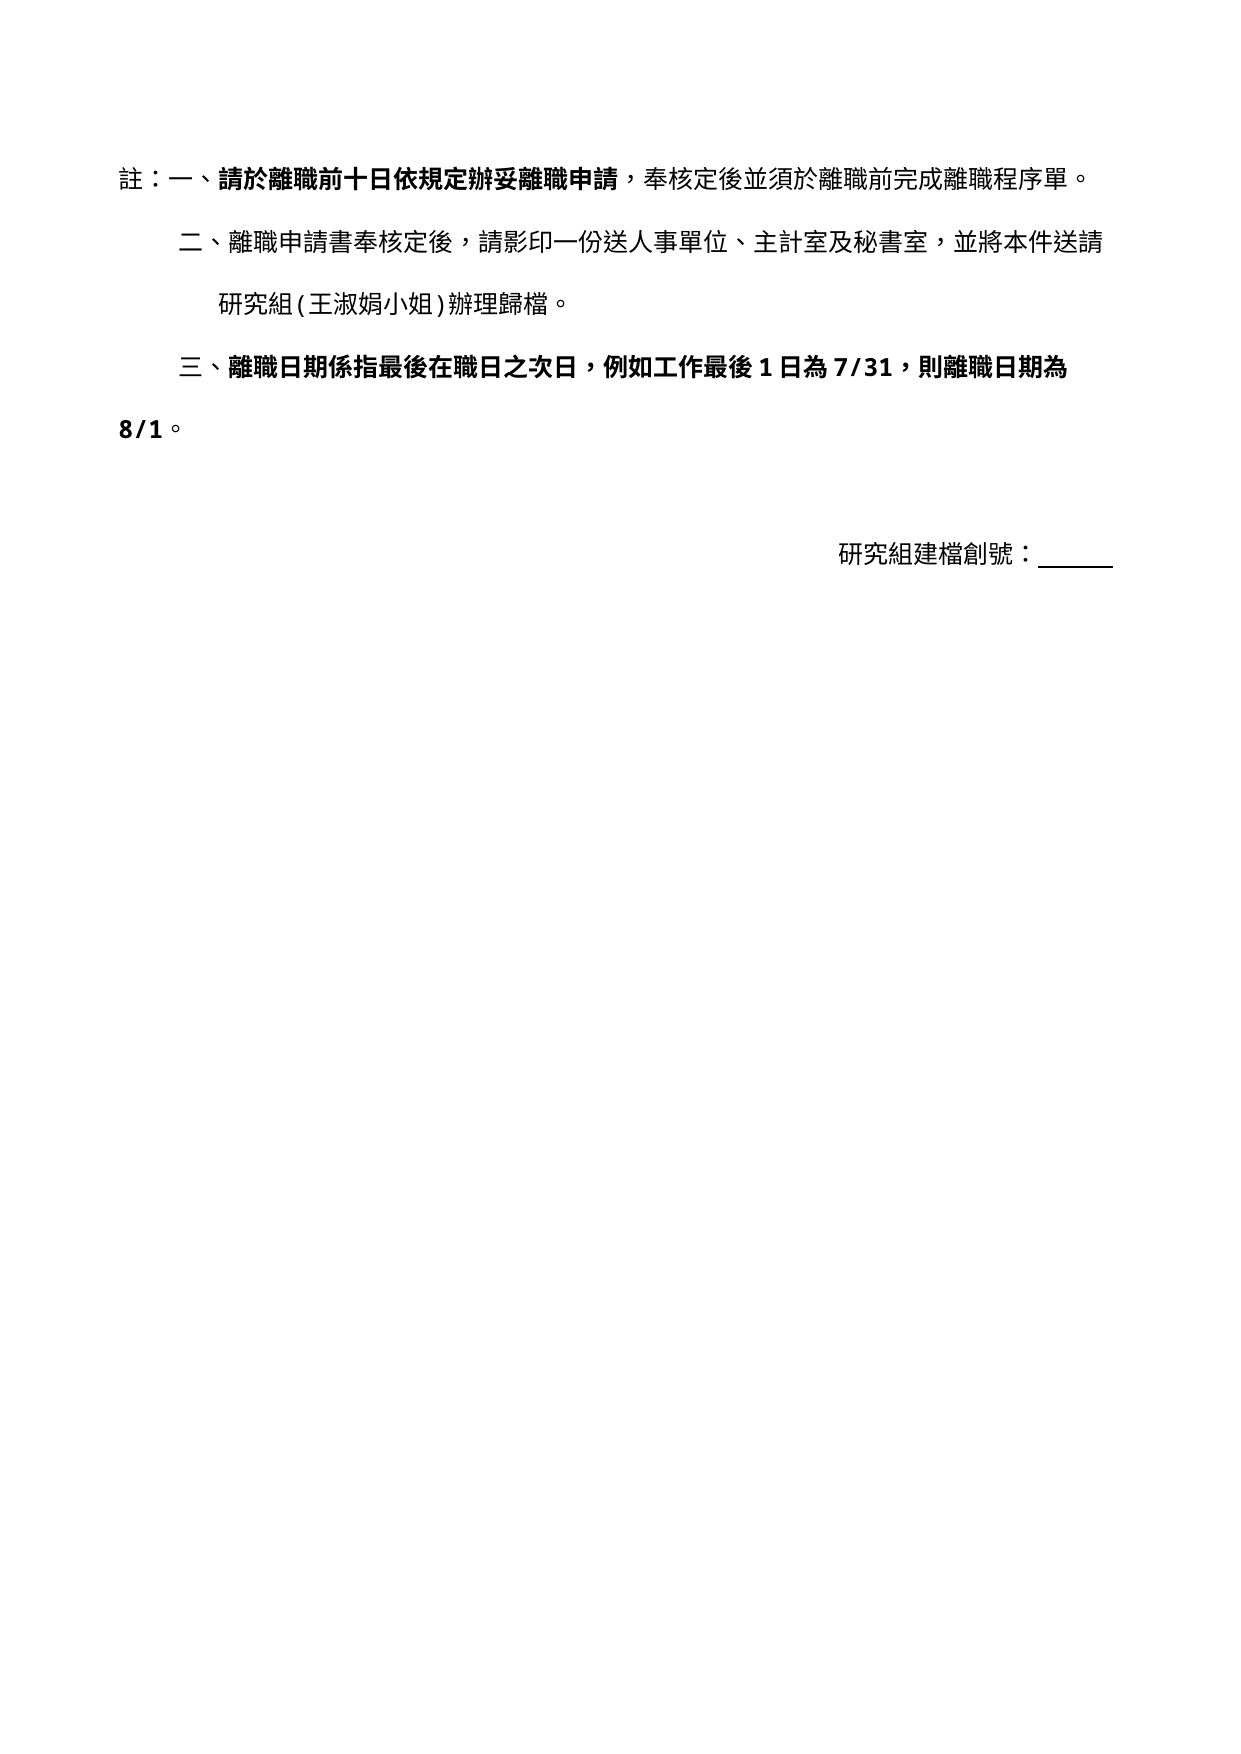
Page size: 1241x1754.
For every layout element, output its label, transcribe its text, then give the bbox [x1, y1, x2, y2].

text 註：一、請於離職前十日依規定辦妥離職申請，奉核定後並須於離職前完成離職程序單。 [118, 136, 1122, 199]
text 二、離職申請書奉核定後，請影印一份送人事單位、主計室及秘書室，並將本件送請研究組(王淑娟小姐)辦理歸檔。 [118, 199, 1122, 324]
text 三、離職日期係指最後在職日之次日，例如工作最後1日為7/31，則離職日期為8/1。 [118, 324, 1122, 449]
text 研究組建檔創號： [118, 511, 1122, 574]
